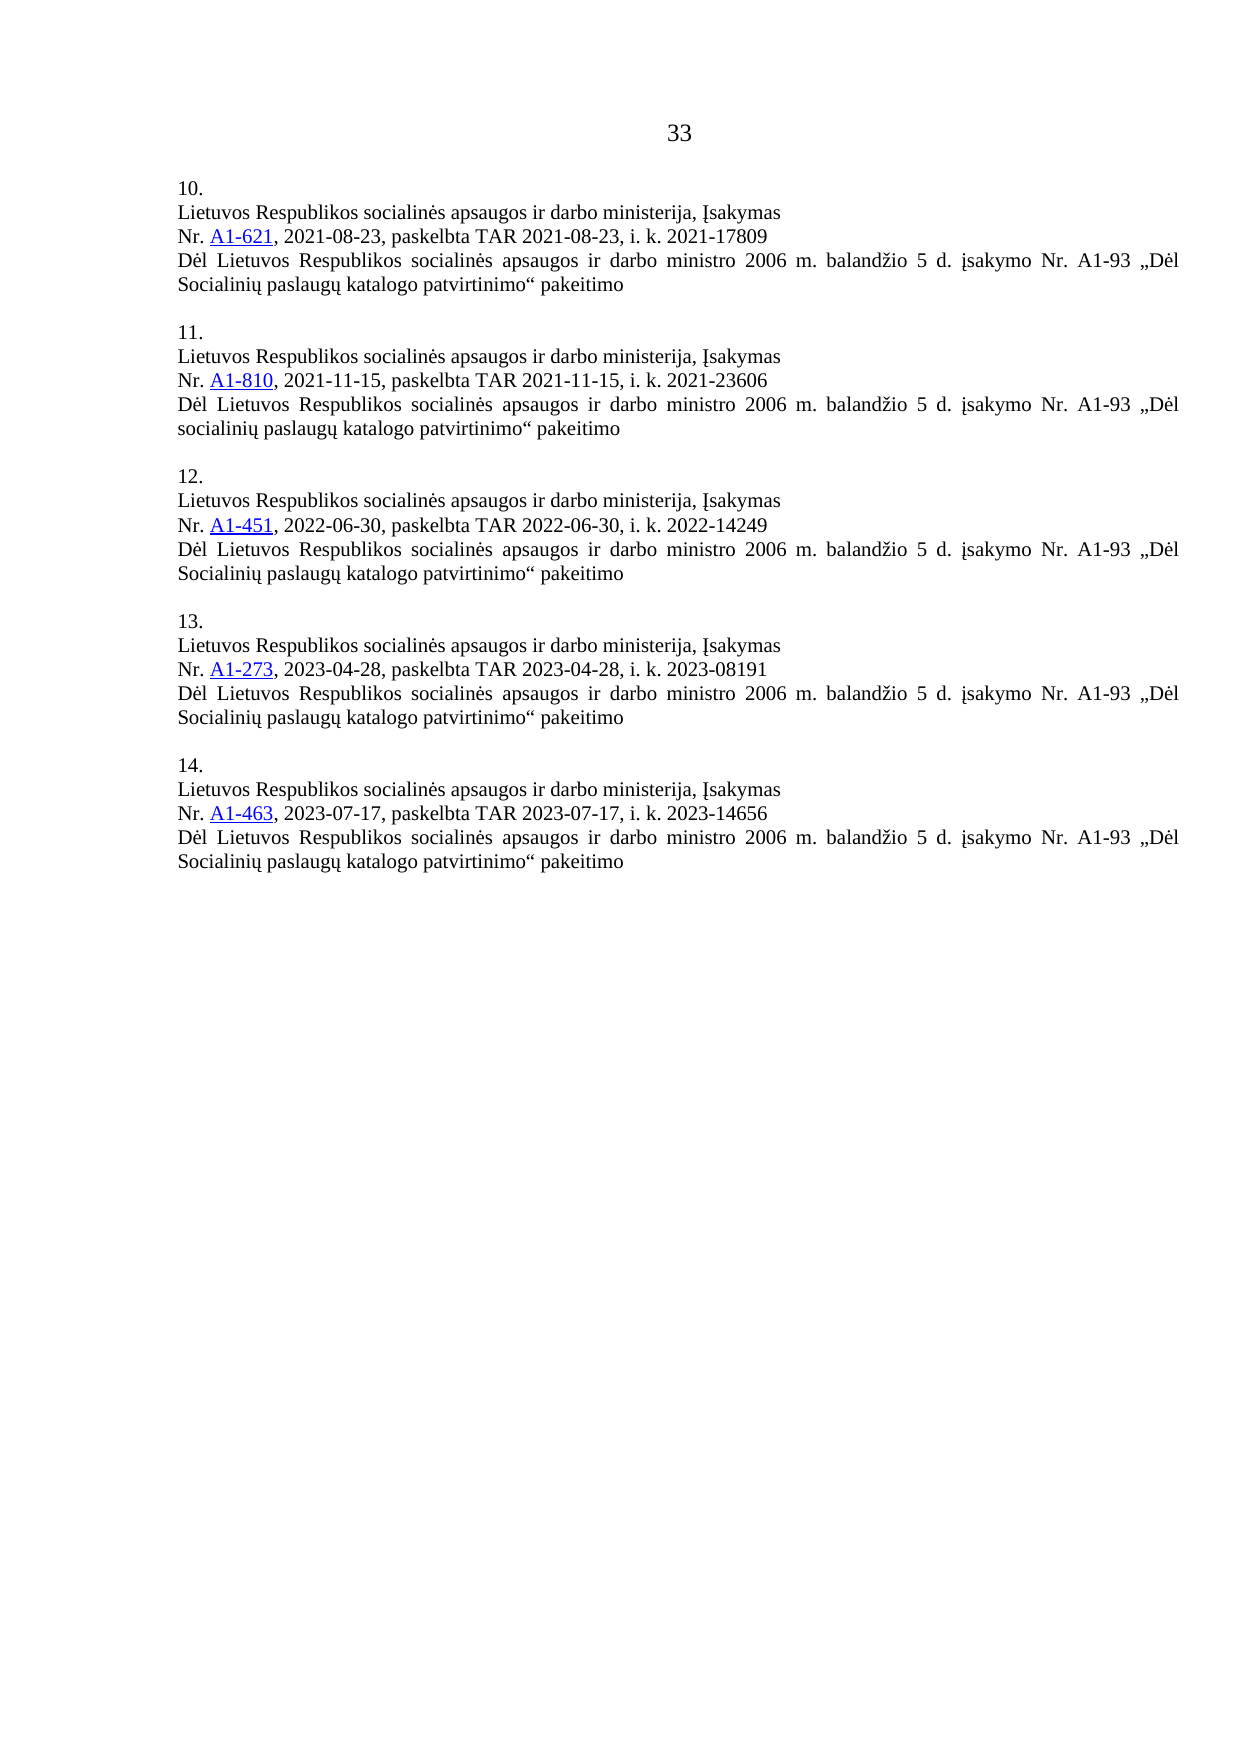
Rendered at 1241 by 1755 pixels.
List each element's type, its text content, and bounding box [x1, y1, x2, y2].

text Dėl Lietuvos Respublikos socialinės apsaugos ir darbo ministro 2006 m. balandžio 5 d. įsakymo Nr. A1-93 „Dėl Socialinių paslaugų katalogo patvirtinimo“ pakeitimo [177, 248, 1181, 296]
text Lietuvos Respublikos socialinės apsaugos ir darbo ministerija, Įsakymas [177, 200, 1181, 224]
text Nr. A1-810, 2021-11-15, paskelbta TAR 2021-11-15, i. k. 2021-23606 [177, 368, 1181, 392]
text Nr. A1-451, 2022-06-30, paskelbta TAR 2022-06-30, i. k. 2022-14249 [177, 512, 1181, 537]
text Lietuvos Respublikos socialinės apsaugos ir darbo ministerija, Įsakymas [177, 488, 1181, 512]
text 14. [177, 753, 1181, 777]
text Nr. A1-273, 2023-04-28, paskelbta TAR 2023-04-28, i. k. 2023-08191 [177, 657, 1181, 681]
text Lietuvos Respublikos socialinės apsaugos ir darbo ministerija, Įsakymas [177, 633, 1181, 657]
text 12. [177, 464, 1181, 488]
text Dėl Lietuvos Respublikos socialinės apsaugos ir darbo ministro 2006 m. balandžio 5 d. įsakymo Nr. A1-93 „Dėl socialinių paslaugų katalogo patvirtinimo“ pakeitimo [177, 392, 1181, 440]
text Nr. A1-621, 2021-08-23, paskelbta TAR 2021-08-23, i. k. 2021-17809 [177, 224, 1181, 248]
text 13. [177, 609, 1181, 633]
text 10. [177, 176, 1181, 200]
text Dėl Lietuvos Respublikos socialinės apsaugos ir darbo ministro 2006 m. balandžio 5 d. įsakymo Nr. A1-93 „Dėl Socialinių paslaugų katalogo patvirtinimo“ pakeitimo [177, 825, 1181, 873]
text Lietuvos Respublikos socialinės apsaugos ir darbo ministerija, Įsakymas [177, 344, 1181, 368]
text Dėl Lietuvos Respublikos socialinės apsaugos ir darbo ministro 2006 m. balandžio 5 d. įsakymo Nr. A1-93 „Dėl Socialinių paslaugų katalogo patvirtinimo“ pakeitimo [177, 681, 1181, 729]
text Lietuvos Respublikos socialinės apsaugos ir darbo ministerija, Įsakymas [177, 777, 1181, 801]
text 11. [177, 320, 1181, 344]
text Dėl Lietuvos Respublikos socialinės apsaugos ir darbo ministro 2006 m. balandžio 5 d. įsakymo Nr. A1-93 „Dėl Socialinių paslaugų katalogo patvirtinimo“ pakeitimo [177, 537, 1181, 585]
text Nr. A1-463, 2023-07-17, paskelbta TAR 2023-07-17, i. k. 2023-14656 [177, 801, 1181, 825]
